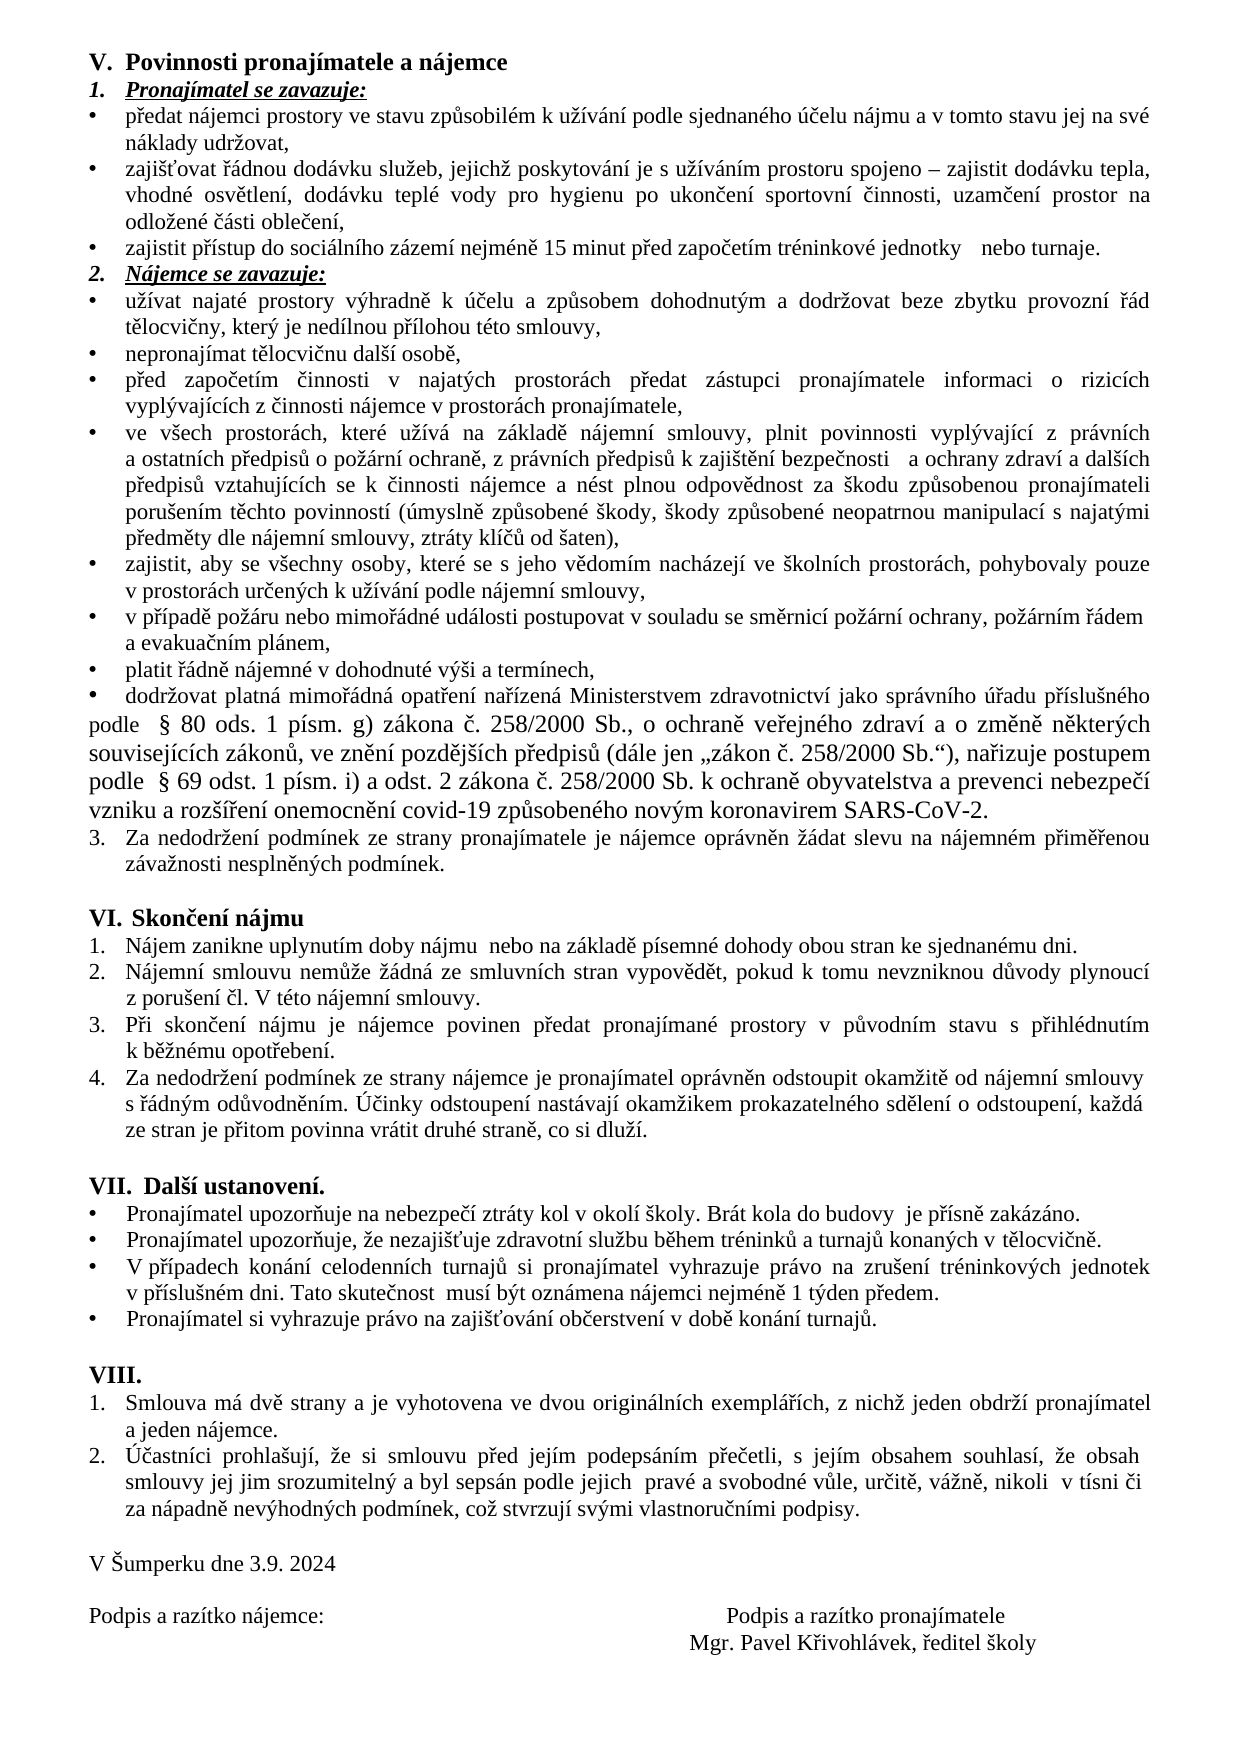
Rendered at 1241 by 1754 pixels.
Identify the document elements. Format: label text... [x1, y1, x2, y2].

list Skončení nájmu [88, 903, 1152, 932]
list Smlouva má dvě strany a je vyhotovena ve dvou originálních exemplářích, z nichž jeden obdrží pronajímatel a jeden nájemce. [88, 1389, 1152, 1442]
text Podpis a razítko nájemce: Podpis a razítko pronajímatele [88, 1603, 1152, 1629]
list zajišťovat řádnou dodávku služeb, jejichž poskytování je s užíváním prostoru spojeno – zajistit dodávku tepla, vhodné osvětlení, dodávku teplé vody pro hygienu po ukončení sportovní činnosti, uzamčení prostor na odložené části oblečení, [88, 155, 1152, 234]
list platit řádně nájemné v dohodnuté výši a termínech, [88, 656, 1152, 682]
list nepronajímat tělocvičnu další osobě, [88, 339, 1152, 366]
list Za nedodržení podmínek ze strany nájemce je pronajímatel oprávněn odstoupit okamžitě od nájemní smlouvy s řádným odůvodněním. Účinky odstoupení nastávají okamžikem prokazatelného sdělení o odstoupení, každá ze stran je přitom povinna vrátit druhé straně, co si dluží. [88, 1063, 1152, 1143]
list Při skončení nájmu je nájemce povinen předat pronajímané prostory v původním stavu s přihlédnutím k běžnému opotřebení. [88, 1011, 1152, 1063]
list dodržovat platná mimořádná opatření nařízená Ministerstvem zdravotnictví jako správního úřadu příslušného podle § 80 ods. 1 písm. g) zákona č. 258/2000 Sb., o ochraně veřejného zdraví a o změně některých souvisejících zákonů, ve znění pozdějších předpisů (dále jen „zákon č. 258/2000 Sb.“), nařizuje postupem podle § 69 odst. 1 písm. i) a odst. 2 zákona č. 258/2000 Sb. k ochraně obyvatelstva a prevenci nebezpečí vzniku a rozšíření onemocnění covid-19 způsobeného novým koronavirem SARS-CoV-2. [88, 682, 1152, 824]
list Pronajímatel se zavazuje: [88, 76, 1152, 102]
list užívat najaté prostory výhradně k účelu a způsobem dohodnutým a dodržovat beze zbytku provozní řád tělocvičny, který je nedílnou přílohou této smlouvy, [88, 287, 1152, 339]
list Povinnosti pronajímatele a nájemce [88, 47, 1152, 76]
list Nájem zanikne uplynutím doby nájmu nebo na základě písemné dohody obou stran ke sjednanému dni. [88, 932, 1152, 958]
list V případech konání celodenních turnajů si pronajímatel vyhrazuje právo na zrušení tréninkových jednotek v příslušném dni. Tato skutečnost musí být oznámena nájemci nejméně 1 týden předem. [88, 1253, 1152, 1306]
list Pronajímatel upozorňuje, že nezajišťuje zdravotní službu během tréninků a turnajů konaných v tělocvičně. [88, 1226, 1152, 1253]
list Za nedodržení podmínek ze strany pronajímatele je nájemce oprávněn žádat slevu na nájemném přiměřenou závažnosti nesplněných podmínek. [88, 824, 1152, 877]
list Pronajímatel si vyhrazuje právo na zajišťování občerstvení v době konání turnajů. [88, 1306, 1152, 1332]
list v případě požáru nebo mimořádné události postupovat v souladu se směrnicí požární ochrany, požárním řádem a evakuačním plánem, [88, 603, 1152, 656]
list Pronajímatel upozorňuje na nebezpečí ztráty kol v okolí školy. Brát kola do budovy je přísně zakázáno. [88, 1200, 1152, 1226]
list zajistit přístup do sociálního zázemí nejméně 15 minut před započetím tréninkové jednotky nebo turnaje. [88, 234, 1152, 261]
list ve všech prostorách, které užívá na základě nájemní smlouvy, plnit povinnosti vyplývající z právních a ostatních předpisů o požární ochraně, z právních předpisů k zajištění bezpečnosti a ochrany zdraví a dalších předpisů vztahujících se k činnosti nájemce a nést plnou odpovědnost za škodu způsobenou pronajímateli porušením těchto povinností (úmyslně způsobené škody, škody způsobené neopatrnou manipulací s najatými předměty dle nájemní smlouvy, ztráty klíčů od šaten), [88, 419, 1152, 550]
list Účastníci prohlašují, že si smlouvu před jejím podepsáním přečetli, s jejím obsahem souhlasí, že obsah smlouvy jej jim srozumitelný a byl sepsán podle jejich pravé a svobodné vůle, určitě, vážně, nikoli v tísni či za nápadně nevýhodných podmínek, což stvrzují svými vlastnoručními podpisy. [88, 1442, 1152, 1521]
list Nájemní smlouvu nemůže žádná ze smluvních stran vypovědět, pokud k tomu nevzniknou důvody plynoucí z porušení čl. V této nájemní smlouvy. [88, 958, 1152, 1011]
list zajistit, aby se všechny osoby, které se s jeho vědomím nacházejí ve školních prostorách, pohybovaly pouze v prostorách určených k užívání podle nájemní smlouvy, [88, 550, 1152, 603]
list Další ustanovení. [88, 1171, 1152, 1200]
text V Šumperku dne 3.9. 2024 [88, 1550, 1152, 1576]
text Mgr. Pavel Křivohlávek, ředitel školy [88, 1629, 1152, 1655]
list Nájemce se zavazuje: [88, 261, 1152, 287]
list před započetím činnosti v najatých prostorách předat zástupci pronajímatele informaci o rizicích vyplývajících z činnosti nájemce v prostorách pronajímatele, [88, 366, 1152, 419]
list předat nájemci prostory ve stavu způsobilém k užívání podle sjednaného účelu nájmu a v tomto stavu jej na své náklady udržovat, [88, 102, 1152, 155]
